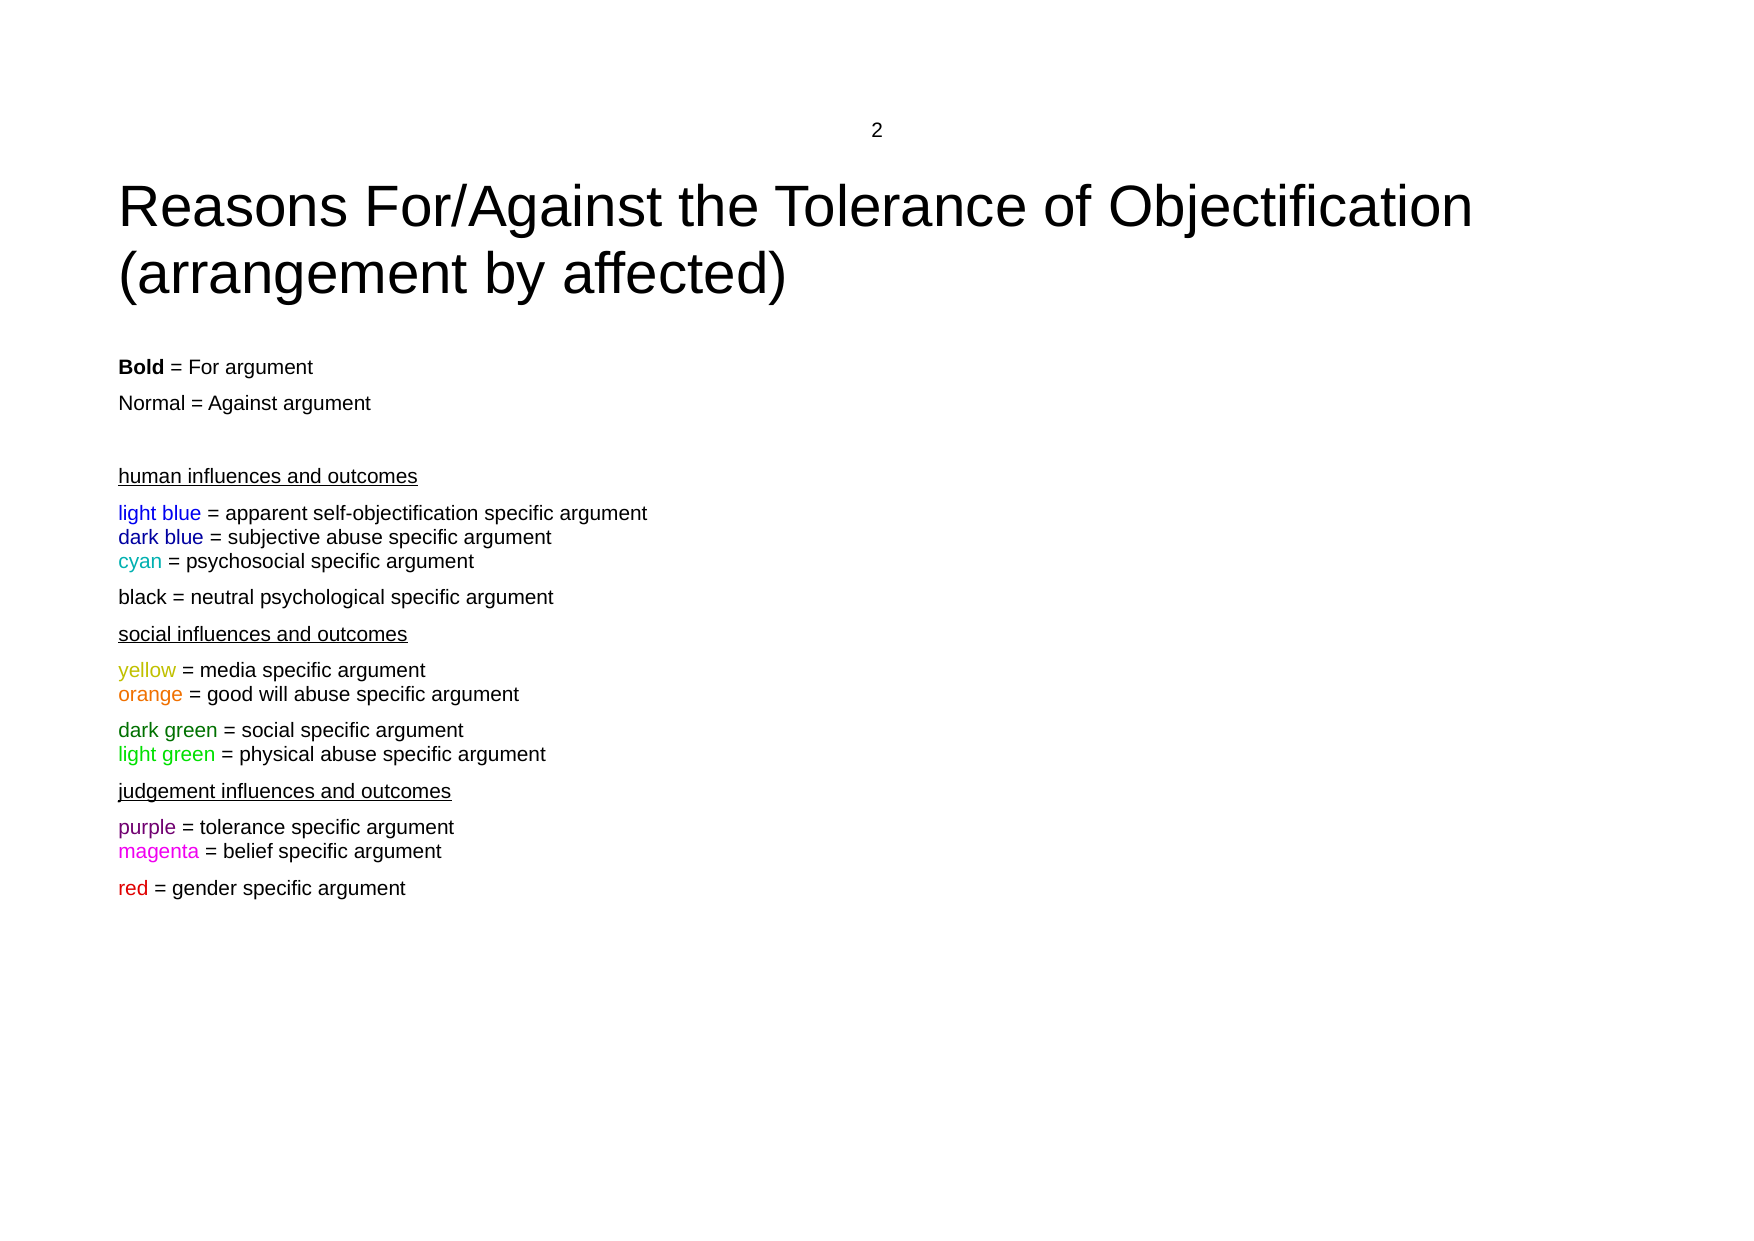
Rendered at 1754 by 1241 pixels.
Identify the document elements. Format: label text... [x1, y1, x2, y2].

text black = neutral psychological specific argument [118, 585, 1636, 609]
text human influences and outcomes [118, 464, 1636, 488]
text judgement influences and outcomes [118, 779, 1636, 803]
text Reasons For/Against the Tolerance of Objectification (arrangement by affected) [118, 172, 1636, 306]
text purple = tolerance specific argument magenta = belief specific argument [118, 815, 1636, 863]
text light blue = apparent self-objectification specific argument dark blue = subjective abuse specific argument cyan = psychosocial specific argument [118, 501, 1636, 572]
text dark green = social specific argument light green = physical abuse specific argument [118, 718, 1636, 766]
text yellow = media specific argument orange = good will abuse specific argument [118, 658, 1636, 706]
text Bold = For argument [118, 355, 1636, 379]
text Normal = Against argument [118, 391, 1636, 415]
text social influences and outcomes [118, 621, 1636, 645]
text red = gender specific argument [118, 876, 1636, 899]
